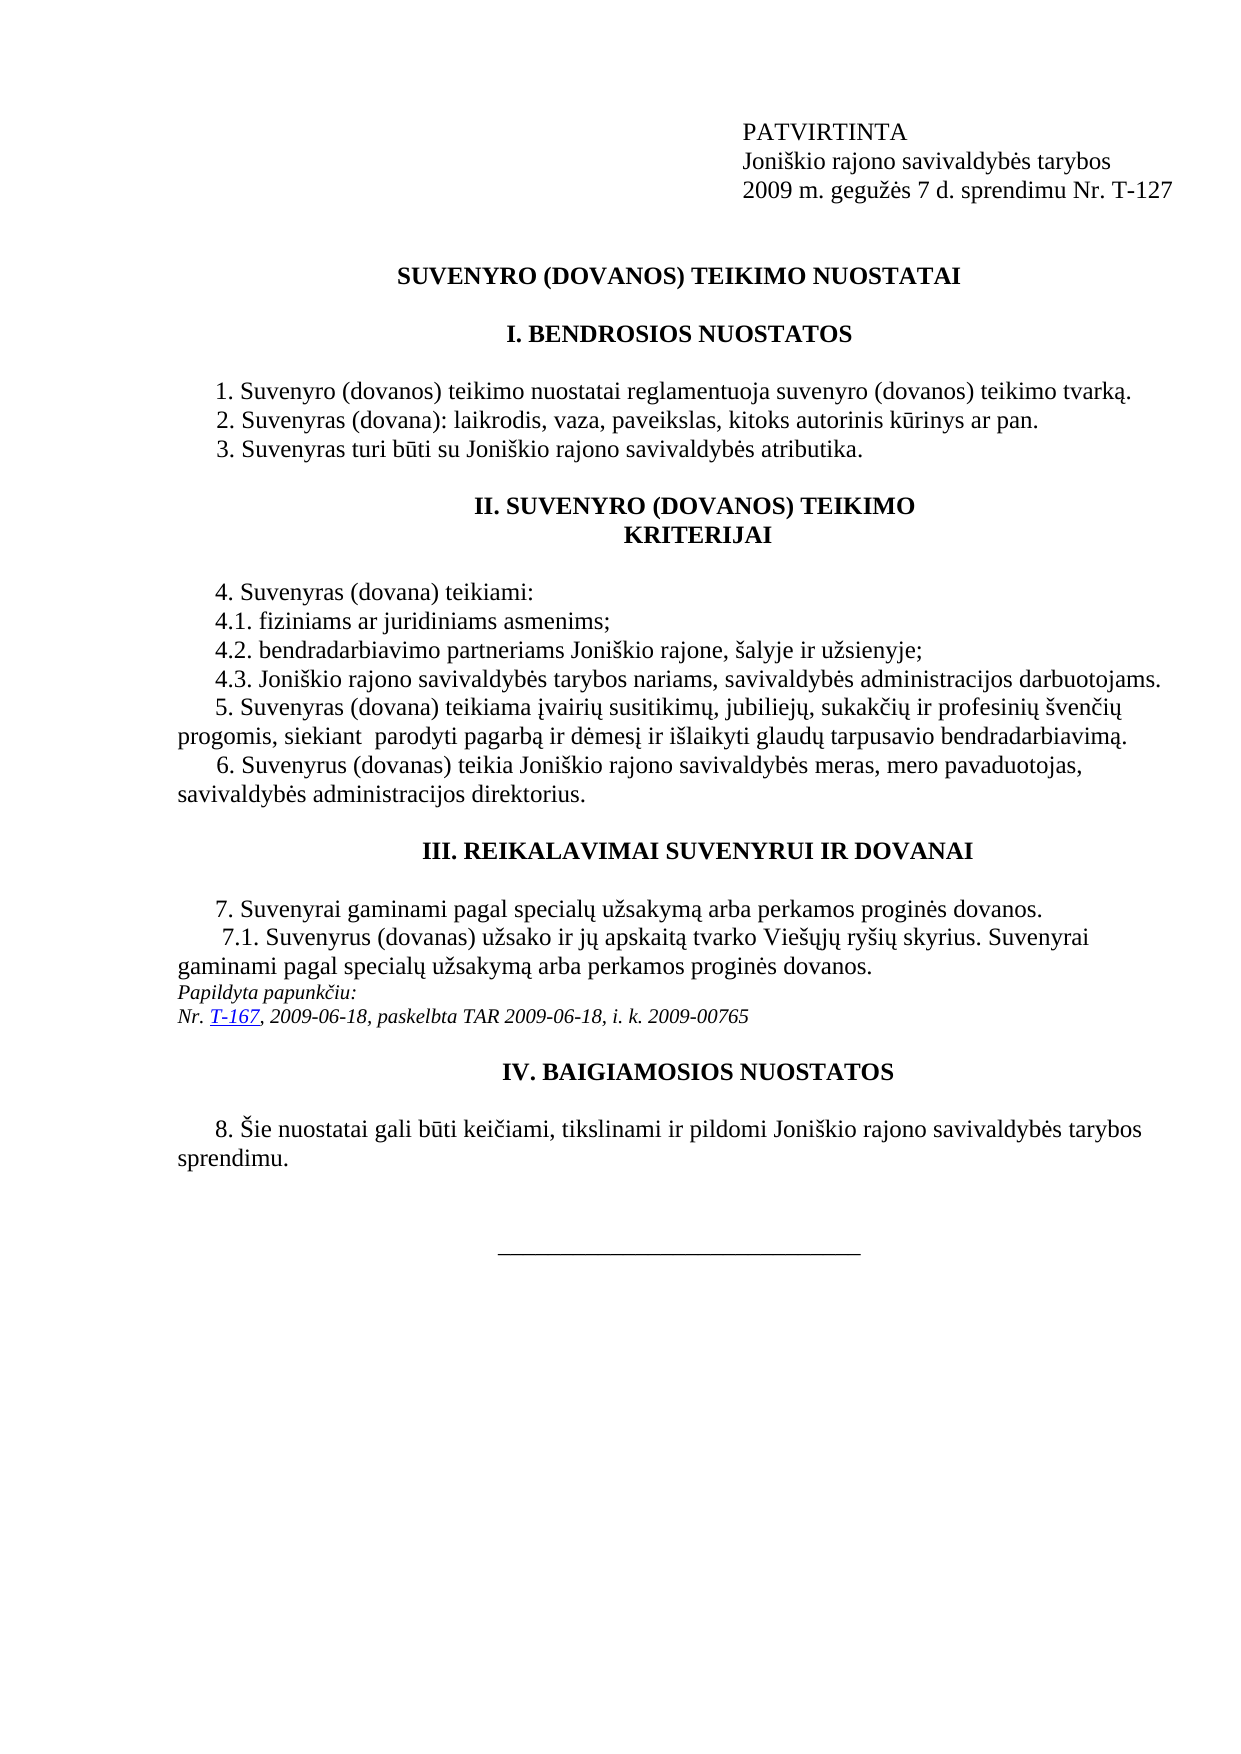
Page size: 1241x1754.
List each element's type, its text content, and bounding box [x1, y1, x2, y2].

text III. REIKALAVIMAI SUVENYRUI IR DOVANAI [215, 836, 1181, 865]
text Papildyta papunkčiu: [177, 980, 1181, 1004]
text 1. Suvenyro (dovanos) teikimo nuostatai reglamentuoja suvenyro (dovanos) teikimo tvarką. [177, 376, 1181, 405]
text 4.2. bendradarbiavimo partneriams Joniškio rajone, šalyje ir užsienyje; [177, 635, 1181, 664]
text Nr. T-167, 2009-06-18, paskelbta TAR 2009-06-18, i. k. 2009-00765 [177, 1004, 1181, 1028]
text PATVIRTINTA [717, 117, 1181, 146]
text 6. Suvenyrus (dovanas) teikia Joniškio rajono savivaldybės meras, mero pavaduotojas, savivaldybės administracijos direktorius. [177, 750, 1181, 807]
text 3. Suvenyras turi būti su Joniškio rajono savivaldybės atributika. [177, 434, 1181, 462]
text 4.3. Joniškio rajono savivaldybės tarybos nariams, savivaldybės administracijos darbuotojams. [177, 664, 1181, 692]
text 4. Suvenyras (dovana) teikiami: [177, 577, 1181, 606]
text IV. BAIGIAMOSIOS NUOSTATOS [215, 1057, 1181, 1086]
text I. BENDROSIOS NUOSTATOS [177, 319, 1181, 347]
text 7.1. Suvenyrus (dovanas) užsako ir jų apskaitą tvarko Viešųjų ryšių skyrius. Suvenyrai gaminami pagal specialų užsakymą arba perkamos proginės dovanos. [177, 922, 1181, 980]
text _____________________________ [177, 1229, 1181, 1258]
text KRITERIJAI [177, 520, 1181, 549]
text 8. Šie nuostatai gali būti keičiami, tikslinami ir pildomi Joniškio rajono savivaldybės tarybos sprendimu. [177, 1114, 1181, 1172]
text II. SUVENYRO (DOVANOS) TEIKIMO [177, 491, 1181, 520]
text 2009 m. gegužės 7 d. sprendimu Nr. T-127 [717, 175, 1181, 204]
text SUVENYRO (DOVANOS) TEIKIMO NUOSTATAI [177, 261, 1181, 290]
text Joniškio rajono savivaldybės tarybos [717, 146, 1181, 175]
text 7. Suvenyrai gaminami pagal specialų užsakymą arba perkamos proginės dovanos. [177, 894, 1181, 922]
text 5. Suvenyras (dovana) teikiama įvairių susitikimų, jubiliejų, sukakčių ir profesinių švenčių progomis, siekiant parodyti pagarbą ir dėmesį ir išlaikyti glaudų tarpusavio bendradarbiavimą. [177, 692, 1181, 750]
text 2..Suvenyras (dovana): laikrodis, vaza, paveikslas, kitoks autorinis kūrinys ar pan. [177, 405, 1181, 434]
text 4.1. fiziniams ar juridiniams asmenims; [177, 606, 1181, 635]
